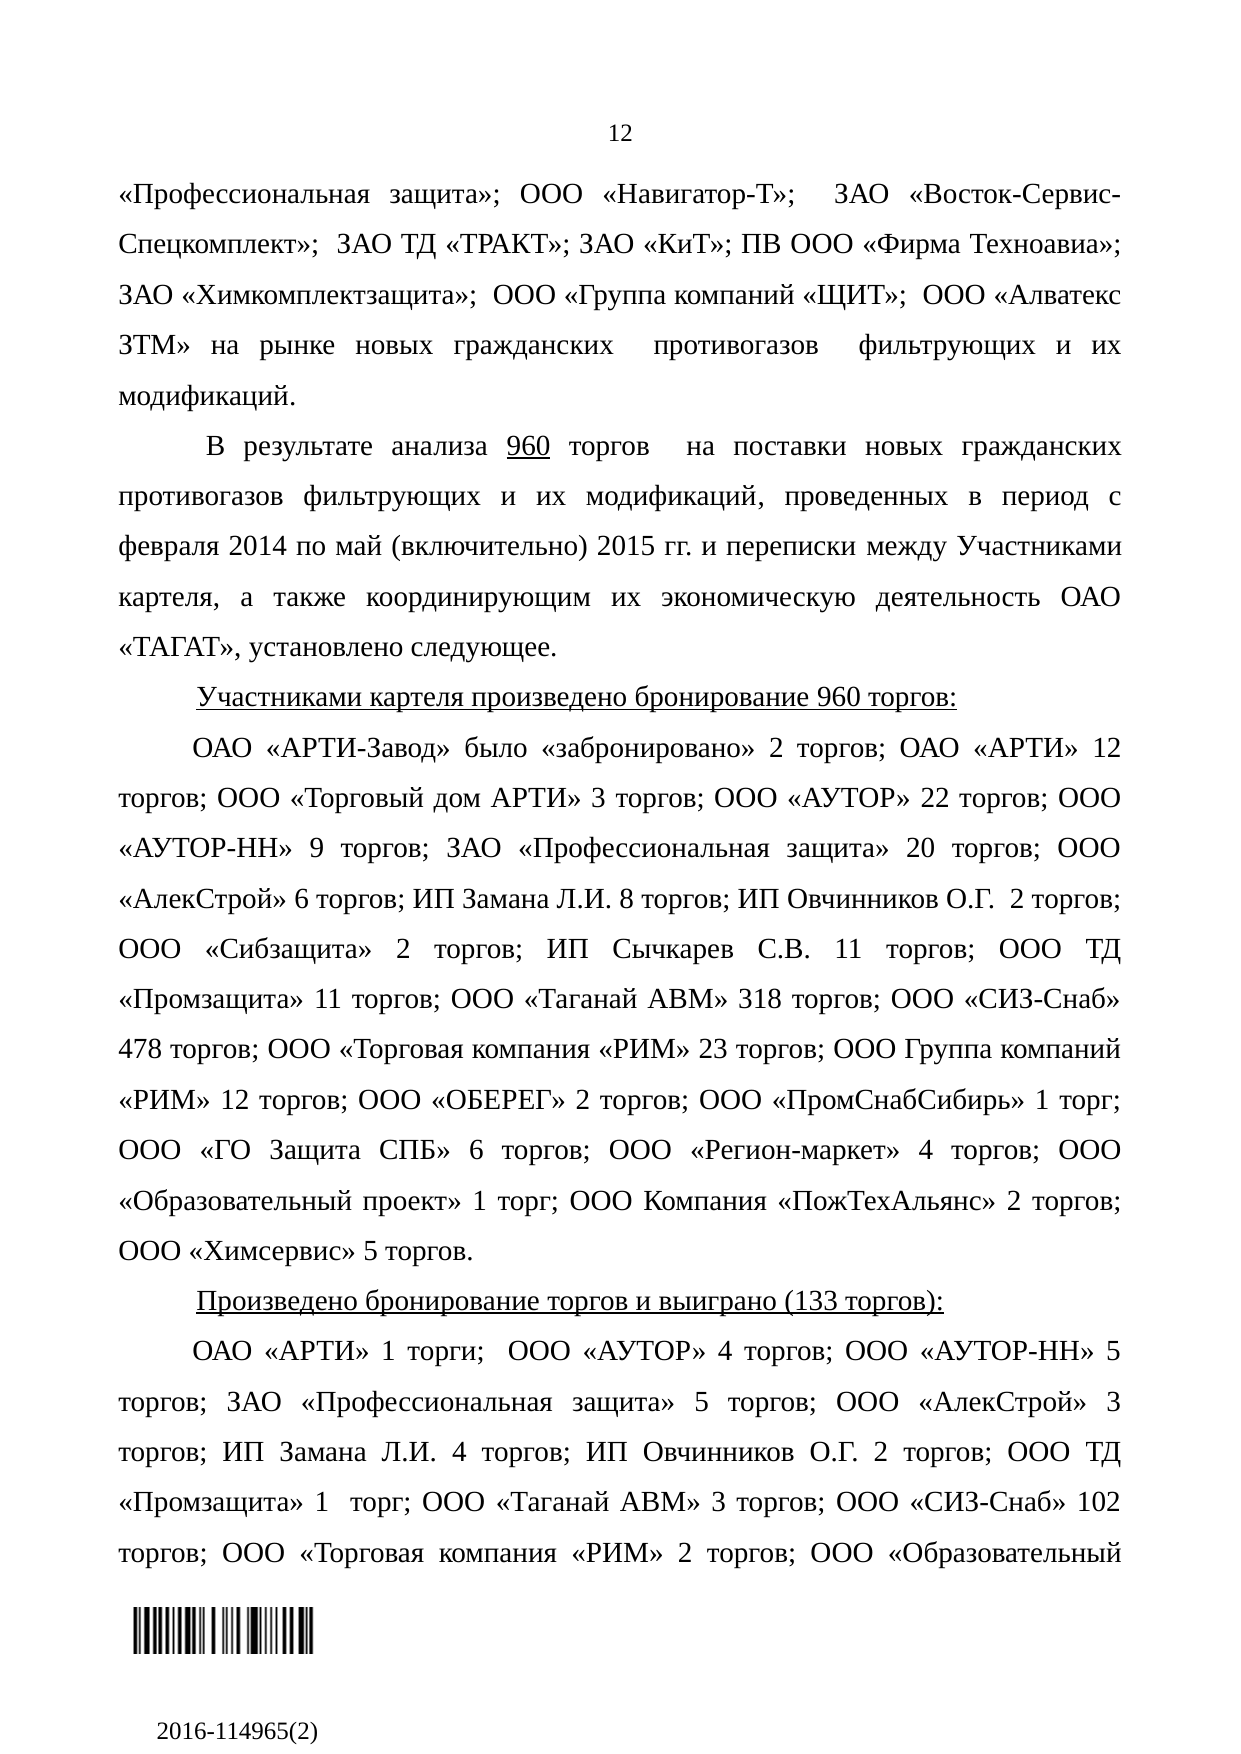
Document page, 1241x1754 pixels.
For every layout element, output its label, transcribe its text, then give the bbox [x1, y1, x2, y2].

picture [118, 1607, 331, 1654]
text В результате анализа 960 торгов на поставки новых гражданских противогазов фильтрующих и их модификаций, проведенных в период с февраля 2014 по май (включительно) 2015 гг. и переписки между Участниками картеля, а также координирующим их экономическую деятельность ОАО «ТАГАТ», установлено следующее. [118, 428, 1122, 663]
text ОАО «АРТИ-Завод» было «забронировано» 2 торгов; ОАО «АРТИ» 12 торгов; ООО «Торговый дом АРТИ» 3 торгов; ООО «АУТОР» 22 торгов; ООО «АУТОР-НН» 9 торгов; ЗАО «Профессиональная защита» 20 торгов; ООО «АлекСтрой» 6 торгов; ИП Замана Л.И. 8 торгов; ИП Овчинников О.Г. 2 торгов; ООО «Сибзащита» 2 торгов; ИП Сычкарев С.В. 11 торгов; ООО ТД «Промзащита» 11 торгов; ООО «Таганай АВМ» 318 торгов; ООО «СИЗ-Снаб» 478 торгов; ООО «Торговая компания «РИМ» 23 торгов; ООО Группа компаний «РИМ» 12 торгов; ООО «ОБЕРЕГ» 2 торгов; ООО «ПромСнабСибирь» 1 торг; ООО «ГО Защита СПБ» 6 торгов; ООО «Регион-маркет» 4 торгов; ООО «Образовательный проект» 1 торг; ООО Компания «ПожТехАльянс» 2 торгов; ООО «Химсервис» 5 торгов. [118, 730, 1122, 1266]
text Произведено бронирование торгов и выиграно (133 торгов): [118, 1283, 1122, 1317]
text ОАО «АРТИ» 1 торги; ООО «АУТОР» 4 торгов; ООО «АУТОР-НН» 5 торгов; ЗАО «Профессиональная защита» 5 торгов; ООО «АлекСтрой» 3 торгов; ИП Замана Л.И. 4 торгов; ИП Овчинников О.Г. 2 торгов; ООО ТД «Промзащита» 1 торг; ООО «Таганай АВМ» 3 торгов; ООО «СИЗ-Снаб» 102 торгов; ООО «Торговая компания «РИМ» 2 торгов; ООО «Образовательный [118, 1333, 1122, 1568]
text Участниками картеля произведено бронирование 960 торгов: [118, 679, 1122, 713]
text «Профессиональная защита»; ООО «Навигатор-Т»; ЗАО «Восток-Сервис-Спецкомплект»; ЗАО ТД «ТРАКТ»; ЗАО «КиТ»; ПВ ООО «Фирма Техноавиа»; ЗАО «Химкомплектзащита»; ООО «Группа компаний «ЩИТ»; ООО «Алватекс ЗТМ» на рынке новых гражданских противогазов фильтрующих и их модификаций. [118, 176, 1122, 411]
